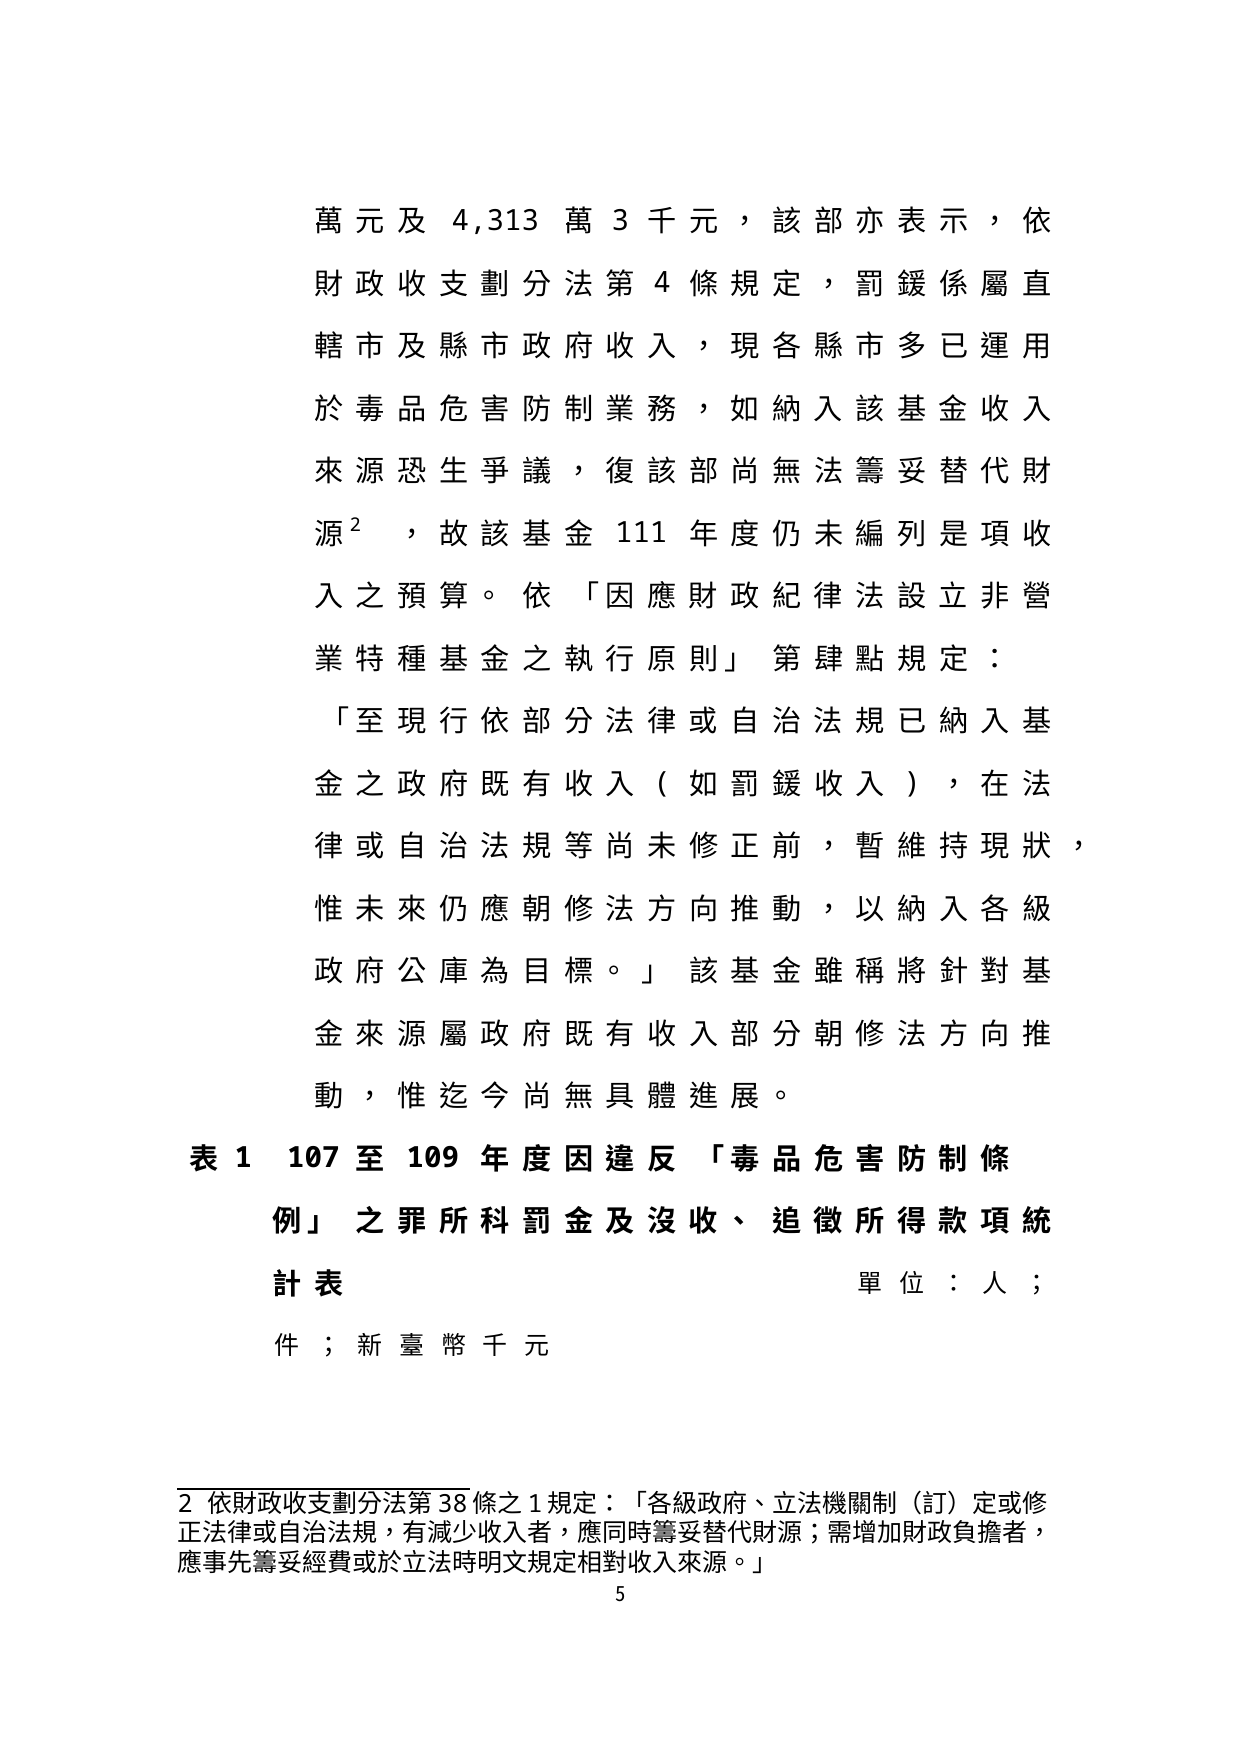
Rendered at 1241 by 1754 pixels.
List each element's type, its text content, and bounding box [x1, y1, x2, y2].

text 此外，近3年度違反毒品危害防制條例所處罰鍰分別為5,762萬9千元、6,677萬元及4,313萬3千元，該部亦表示，依財政收支劃分法第4條規定，罰鍰係屬直轄市及縣市政府收入，現各縣市多已運用於毒品危害防制業務，如納入該基金收入來源恐生爭議，復該部尚無法籌妥替代財源，故該基金111年度仍未編列是項收入之預算。依「因應財政紀律法設立非營業特種基金之執行原則」第肆點規定：「至現行依部分法律或自治法規已納入基金之政府既有收入(如罰鍰收入)，在法律或自治法規等尚未修正前，暫維持現狀，惟未來仍應朝修法方向推動，以納入各級政府公庫為目標。」該基金雖稱將針對基金來源屬政府既有收入部分朝修法方向推動，惟迄今尚無具體進展。 [271, 177, 1058, 1115]
text 表1 107至109年度因違反「毒品危害防制條例」之罪所科罰金及沒收、追徵所得款項統計表 單位：人；件；新臺幣千元 [183, 1115, 1058, 1365]
text 依財政收支劃分法第38條之1規定：「各級政府、立法機關制（訂）定或修正法律或自治法規，有減少收入者，應同時籌妥替代財源；需增加財政負擔者，應事先籌妥經費或於立法時明文規定相對收入來源。」 [177, 1489, 1063, 1577]
